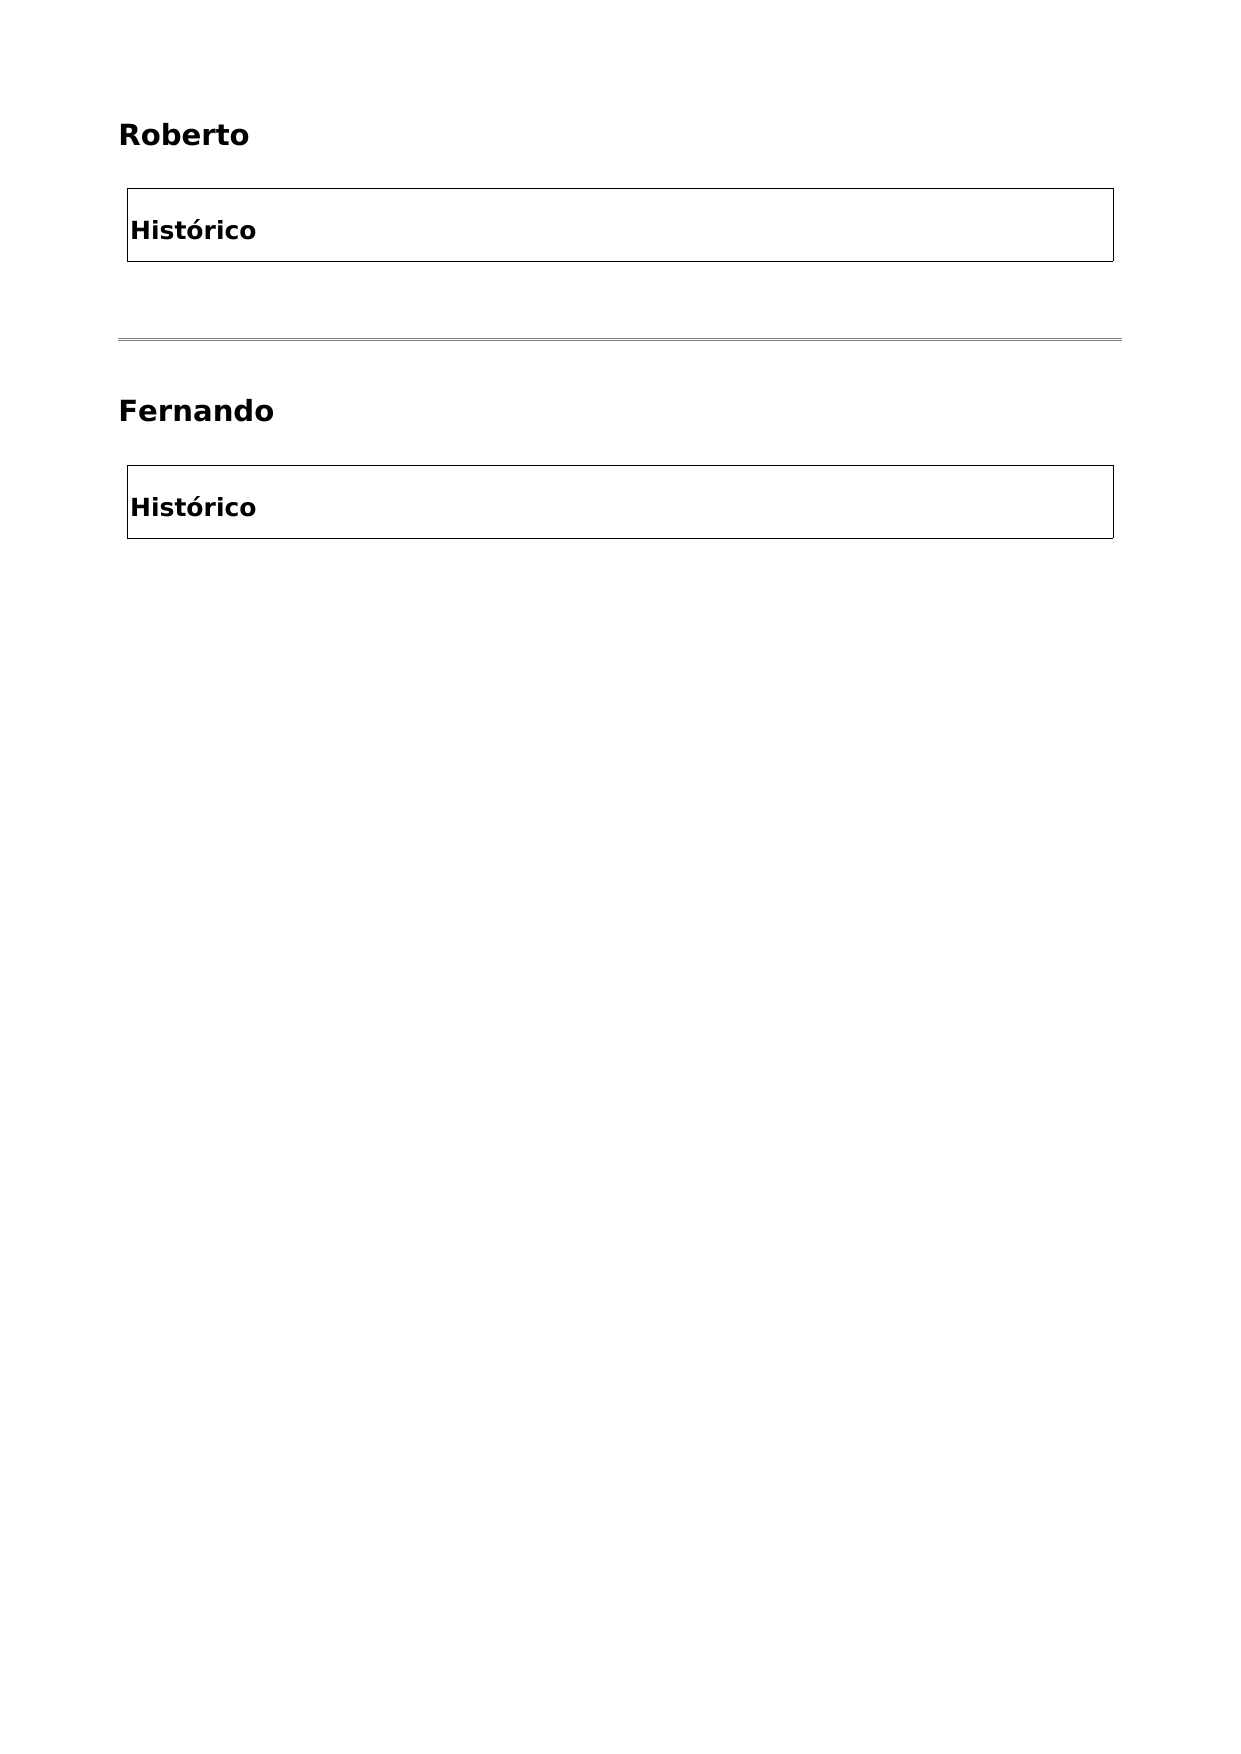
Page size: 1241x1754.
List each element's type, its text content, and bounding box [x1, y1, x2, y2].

table_header Histórico [128, 189, 1113, 261]
subtitle Roberto [118, 118, 1122, 152]
subtitle Fernando [118, 395, 1122, 429]
table_header Histórico [128, 466, 1113, 537]
